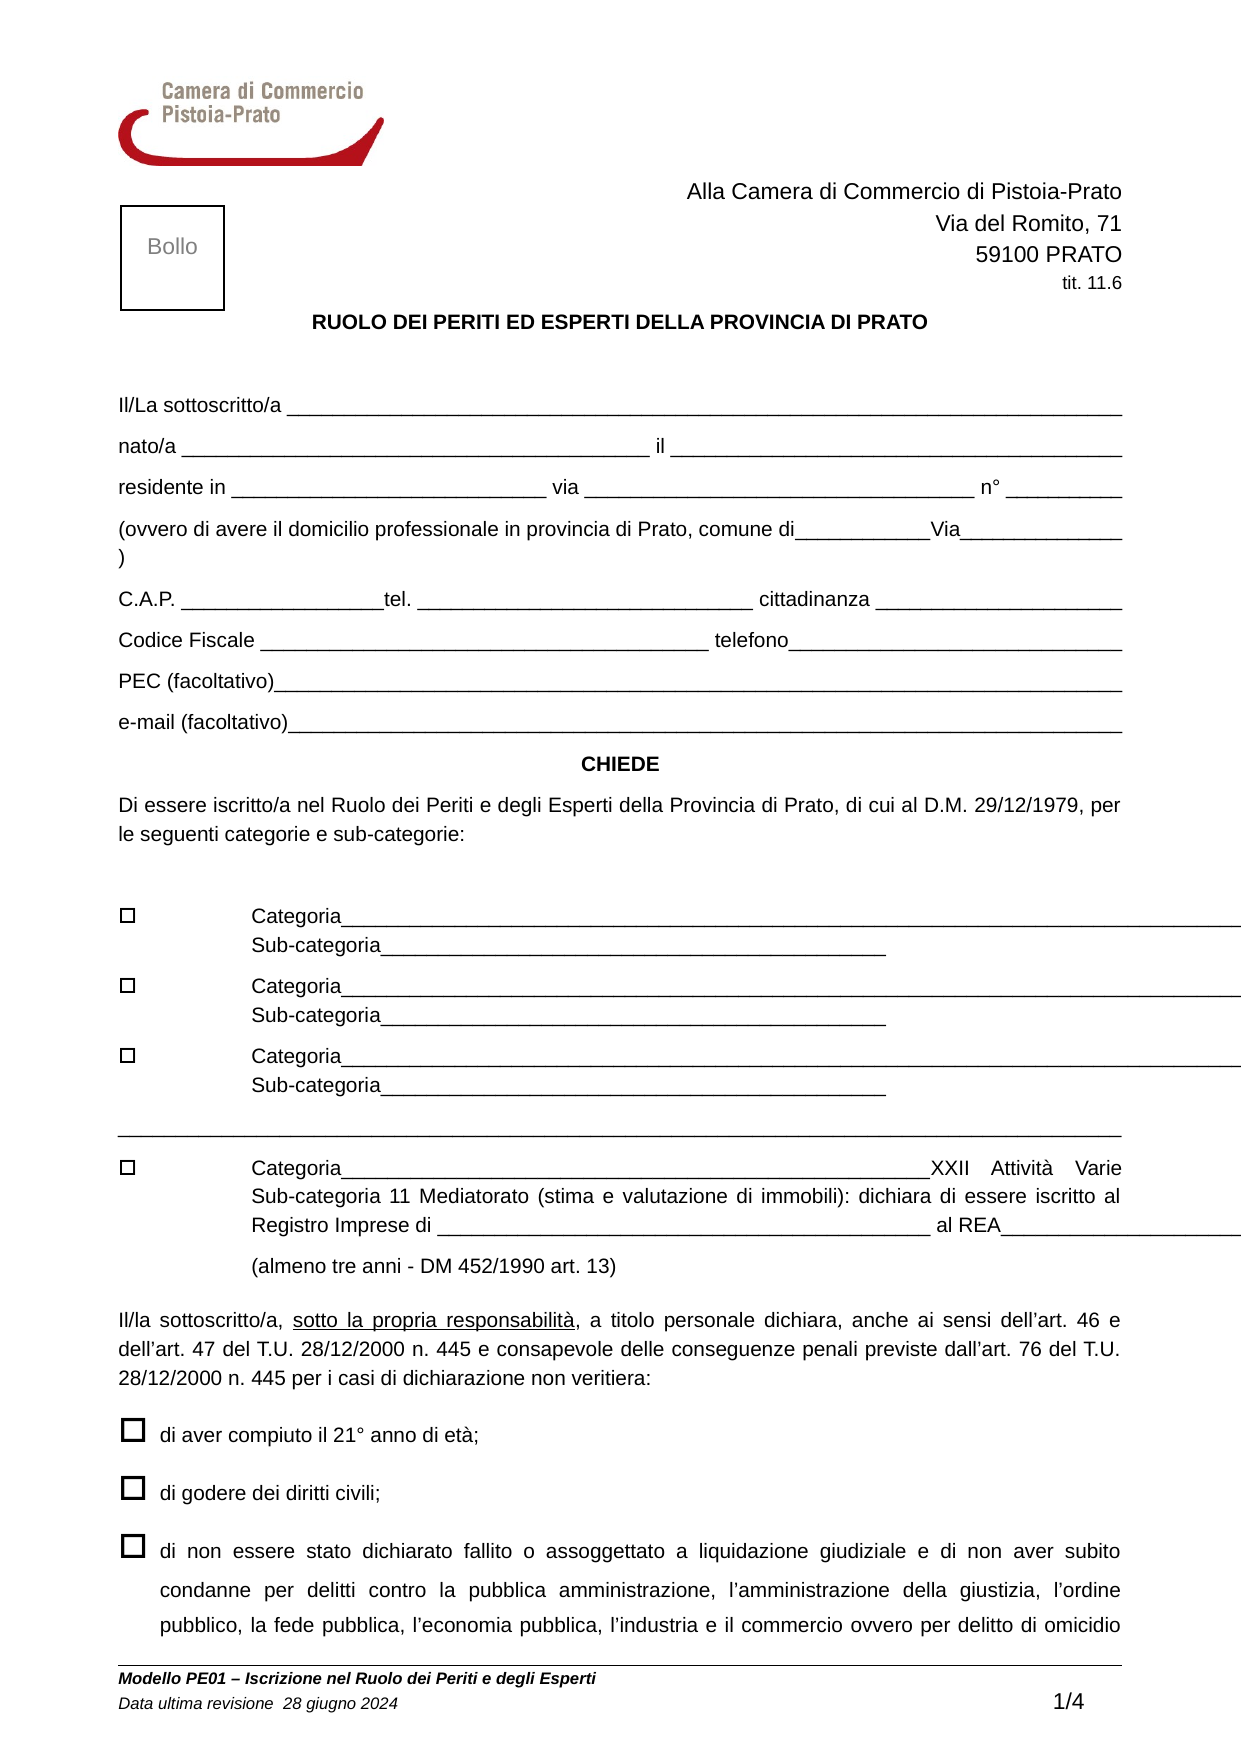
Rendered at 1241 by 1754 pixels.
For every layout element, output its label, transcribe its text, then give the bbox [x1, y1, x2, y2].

text (almeno tre anni - DM 452/1990 art. 13) [251, 1254, 1122, 1278]
list di non essere stato dichiarato fallito o assoggettato a liquidazione giudiziale e di non aver subito condanne per delitti contro la pubblica amministrazione, l’amministrazione della giustizia, l’ordine pubblico, la fede pubblica, l’economia pubblica, l’industria e il commercio ovvero per delitto di omicidio [118, 1535, 1122, 1637]
text Bollo [137, 233, 208, 259]
text RUOLO DEI PERITI ED ESPERTI DELLA PROVINCIA DI PRATO [118, 310, 1122, 334]
list Categoria XXII Attività Varie Sub-categoria 11 Mediatorato (stima e valutazione di immobili): dichiara di essere iscritto al Registro Imprese di al REA [118, 1155, 1122, 1237]
text e-mail (facoltativo) [118, 710, 1122, 734]
text residente in via n° [118, 475, 1122, 499]
text Alla Camera di Commercio di Pistoia-Prato Via del Romito, 71 59100 PRATO tit. 11.6 [118, 178, 1122, 293]
text (ovvero di avere il domicilio professionale in provincia di Prato, comune di Via ) [118, 516, 1122, 569]
text Il/La sottoscritto/a [118, 393, 1122, 417]
picture [118, 76, 384, 166]
list Categoria Sub-categoria [118, 974, 1122, 1027]
text PEC (facoltativo) [118, 669, 1122, 693]
text nato/a il [118, 434, 1122, 458]
text C.A.P. tel. cittadinanza [118, 586, 1122, 610]
list di godere dei diritti civili; [118, 1477, 1122, 1507]
list di aver compiuto il 21° anno di età; [118, 1419, 1122, 1449]
text CHIEDE [118, 751, 1122, 775]
text Codice Fiscale telefono [118, 628, 1122, 652]
list Categoria Sub-categoria [118, 1044, 1122, 1097]
text Alla Camera di Commercio di Pistoia-Prato Via del Romito, 71 59100 PRATO tit. 11.6 [122, 207, 223, 309]
text Il/la sottoscritto/a, sotto la propria responsabilità, a titolo personale dichiara, anche ai sensi dell’art. 46 e dell’art. 47 del T.U. 28/12/2000 n. 445 e consapevole delle conseguenze penali previste dall’art. 76 del T.U. 28/12/2000 n. 445 per i casi di dichiarazione non veritiera: [118, 1308, 1122, 1389]
list Categoria Sub-categoria [118, 904, 1122, 957]
text Di essere iscritto/a nel Ruolo dei Periti e degli Esperti della Provincia di Prato, di cui al D.M. 29/12/1979, per le seguenti categorie e sub-categorie: [118, 793, 1122, 845]
